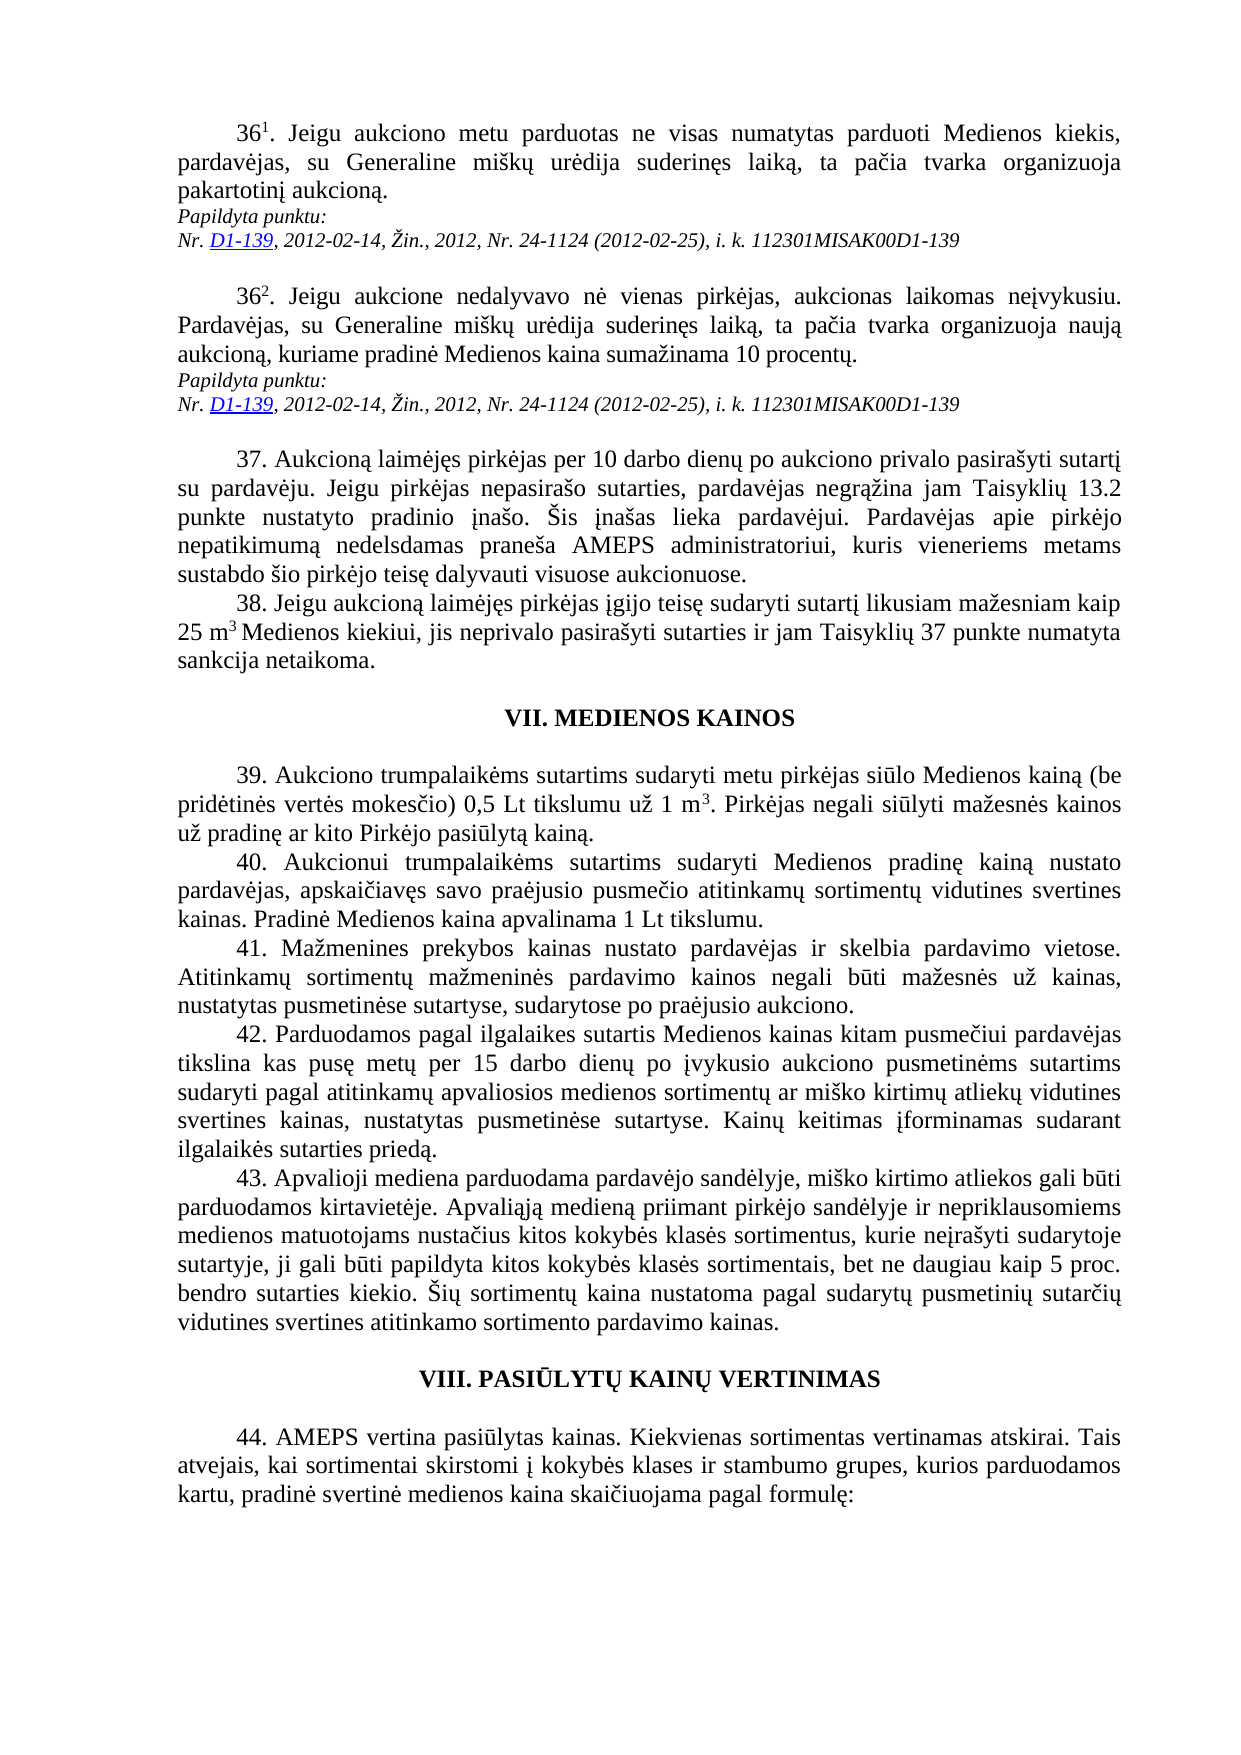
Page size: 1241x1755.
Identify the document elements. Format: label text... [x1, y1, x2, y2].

text 44. AMEPS vertina pasiūlytas kainas. Kiekvienas sortimentas vertinamas atskirai. Tais atvejais, kai sortimentai skirstomi į kokybės klases ir stambumo grupes, kurios parduodamos kartu, pradinė svertinė medienos kaina skaičiuojama pagal formulę: [177, 1422, 1122, 1508]
text Papildyta punktu: [177, 204, 1122, 228]
text 37. Aukcioną laimėjęs pirkėjas per 10 darbo dienų po aukciono privalo pasirašyti sutartį su pardavėju. Jeigu pirkėjas nepasirašo sutarties, pardavėjas negrąžina jam Taisyklių 13.2 punkte nustatyto pradinio įnašo. Šis įnašas lieka pardavėjui. Pardavėjas apie pirkėjo nepatikimumą nedelsdamas praneša AMEPS administratoriui, kuris vieneriems metams sustabdo šio pirkėjo teisę dalyvauti visuose aukcionuose. [177, 444, 1122, 588]
text 43. Apvalioji mediena parduodama pardavėjo sandėlyje, miško kirtimo atliekos gali būti parduodamos kirtavietėje. Apvaliąją medieną priimant pirkėjo sandėlyje ir nepriklausomiems medienos matuotojams nustačius kitos kokybės klasės sortimentus, kurie neįrašyti sudarytoje sutartyje, ji gali būti papildyta kitos kokybės klasės sortimentais, bet ne daugiau kaip 5 proc. bendro sutarties kiekio. Šių sortimentų kaina nustatoma pagal sudarytų pusmetinių sutarčių vidutines svertines atitinkamo sortimento pardavimo kainas. [177, 1163, 1122, 1336]
text Nr. D1-139, 2012-02-14, Žin., 2012, Nr. 24-1124 (2012-02-25), i. k. 112301MISAK00D1-139 [177, 228, 1122, 252]
text 38. Jeigu aukcioną laimėjęs pirkėjas įgijo teisę sudaryti sutartį likusiam mažesniam kaip 25 m3 Medienos kiekiui, jis neprivalo pasirašyti sutarties ir jam Taisyklių 37 punkte numatyta sankcija netaikoma. [177, 588, 1122, 674]
text Nr. D1-139, 2012-02-14, Žin., 2012, Nr. 24-1124 (2012-02-25), i. k. 112301MISAK00D1-139 [177, 392, 1122, 416]
text 361. Jeigu aukciono metu parduotas ne visas numatytas parduoti Medienos kiekis, pardavėjas, su Generaline miškų urėdija suderinęs laiką, ta pačia tvarka organizuoja pakartotinį aukcioną. [177, 118, 1122, 204]
text VIII. PASIŪLYTŲ KAINŲ VERTINIMAS [177, 1364, 1122, 1393]
text Papildyta punktu: [177, 367, 1122, 392]
text 39. Aukciono trumpalaikėms sutartims sudaryti metu pirkėjas siūlo Medienos kainą (be pridėtinės vertės mokesčio) 0,5 Lt tikslumu už 1 m3. Pirkėjas negali siūlyti mažesnės kainos už pradinę ar kito Pirkėjo pasiūlytą kainą. [177, 761, 1122, 847]
text 42. Parduodamos pagal ilgalaikes sutartis Medienos kainas kitam pusmečiui pardavėjas tikslina kas pusę metų per 15 darbo dienų po įvykusio aukciono pusmetinėms sutartims sudaryti pagal atitinkamų apvaliosios medienos sortimentų ar miško kirtimų atliekų vidutines svertines kainas, nustatytas pusmetinėse sutartyse. Kainų keitimas įforminamas sudarant ilgalaikės sutarties priedą. [177, 1019, 1122, 1163]
text VII. MEDIENOS KAINOS [177, 703, 1122, 732]
text 362. Jeigu aukcione nedalyvavo nė vienas pirkėjas, aukcionas laikomas neįvykusiu. Pardavėjas, su Generaline miškų urėdija suderinęs laiką, ta pačia tvarka organizuoja naują aukcioną, kuriame pradinė Medienos kaina sumažinama 10 procentų. [177, 281, 1122, 367]
text 41. Mažmenines prekybos kainas nustato pardavėjas ir skelbia pardavimo vietose. Atitinkamų sortimentų mažmeninės pardavimo kainos negali būti mažesnės už kainas, nustatytas pusmetinėse sutartyse, sudarytose po praėjusio aukciono. [177, 933, 1122, 1019]
text 40. Aukcionui trumpalaikėms sutartims sudaryti Medienos pradinę kainą nustato pardavėjas, apskaičiavęs savo praėjusio pusmečio atitinkamų sortimentų vidutines svertines kainas. Pradinė Medienos kaina apvalinama 1 Lt tikslumu. [177, 847, 1122, 933]
